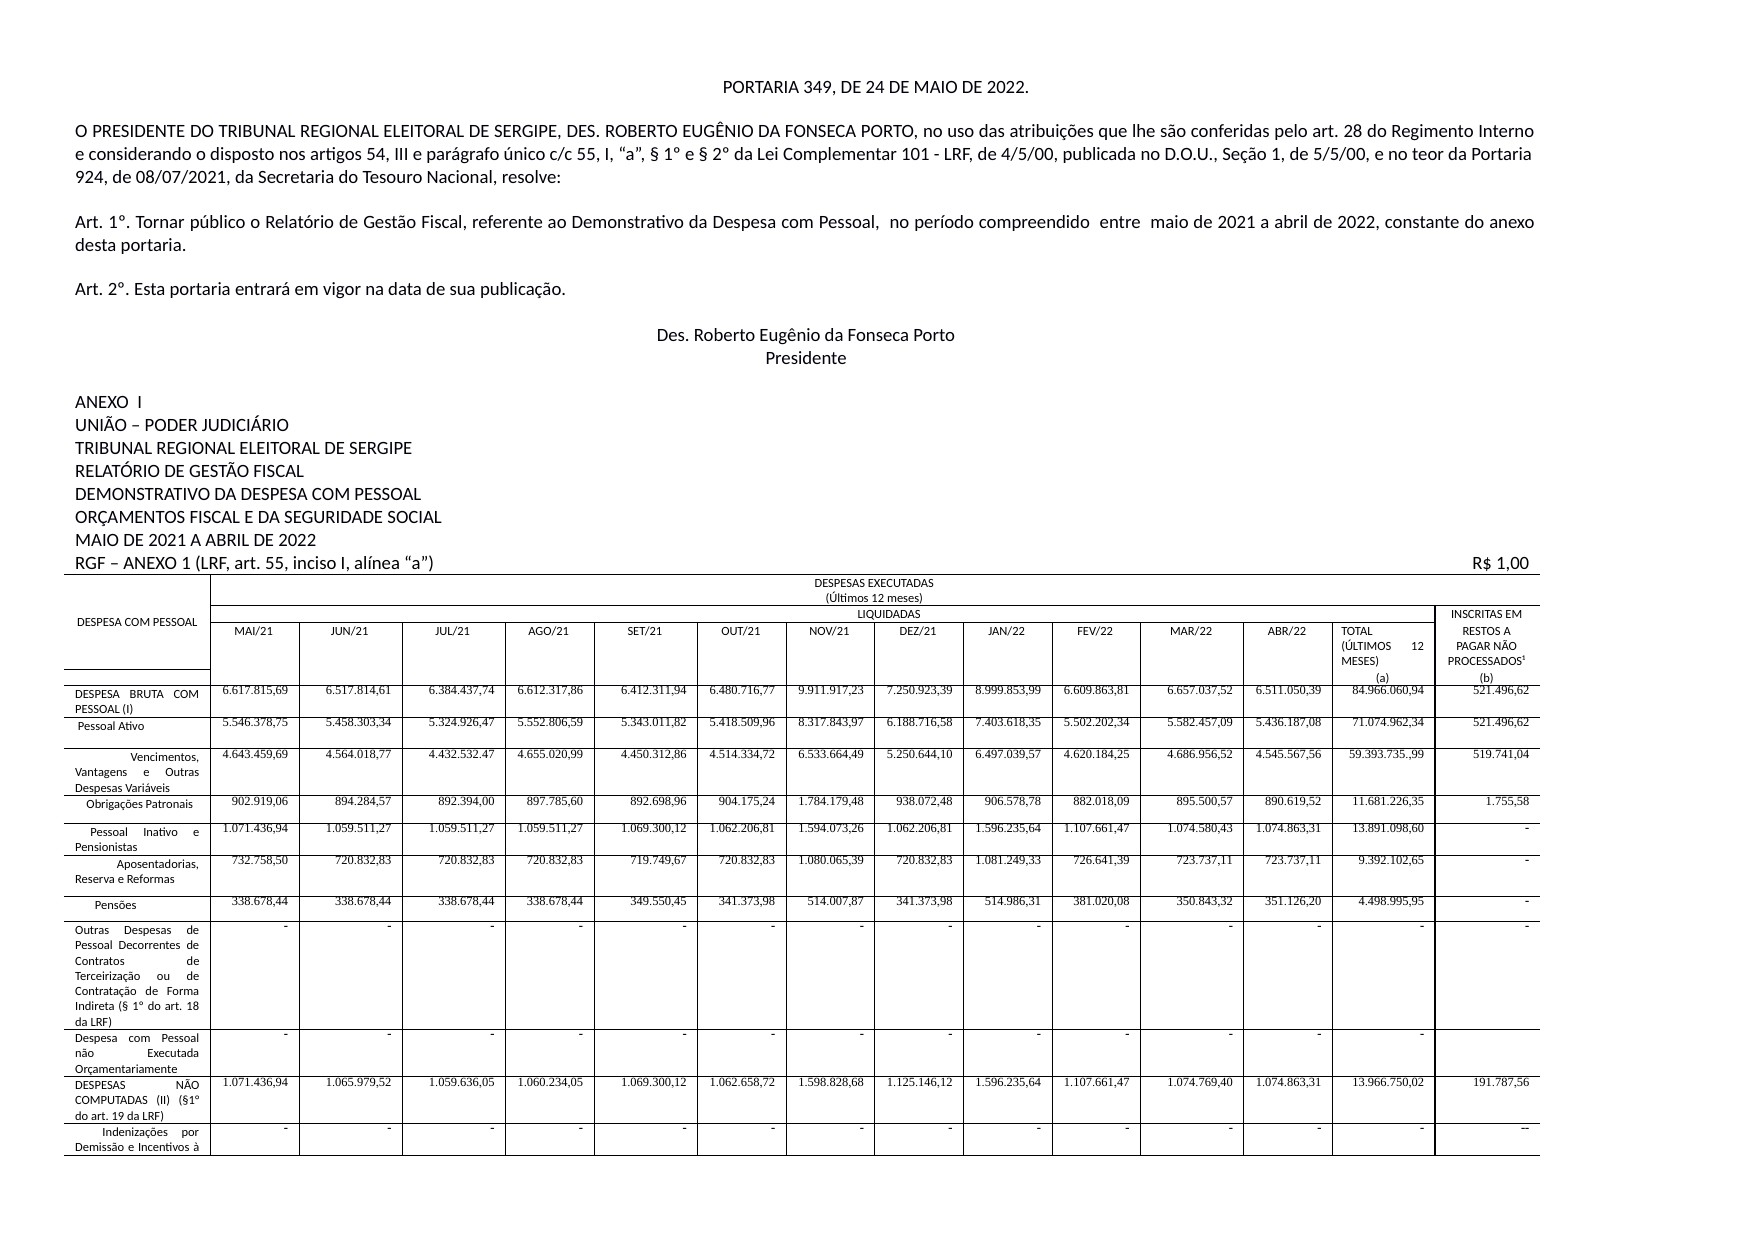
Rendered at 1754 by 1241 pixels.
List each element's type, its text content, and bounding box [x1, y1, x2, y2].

table_cell [1053, 669, 1140, 685]
table_cell [1436, 1030, 1540, 1076]
table_cell  [595, 922, 697, 1029]
text UNIÃO – PODER JUDICIÁRIO [75, 413, 1679, 436]
table_cell  [211, 856, 299, 896]
table_cell  [964, 1030, 1052, 1076]
table_cell  [595, 1077, 697, 1123]
table_cell  [787, 1030, 874, 1076]
table_cell  [300, 749, 402, 795]
table_cell  [698, 718, 786, 748]
table_cell  [1244, 796, 1332, 823]
table_cell  [698, 897, 786, 921]
table_cell  [1436, 824, 1540, 855]
text ANEXO I [75, 390, 1206, 413]
table_cell Aposentadorias, Reserva e Reformas [64, 856, 210, 896]
text RELATÓRIO DE GESTÃO FISCAL [75, 459, 1206, 482]
table_cell  [1333, 824, 1434, 855]
table_cell  [1141, 796, 1243, 823]
table_cell [1244, 669, 1332, 685]
table_cell  [300, 824, 402, 855]
table_cell  [1053, 824, 1140, 855]
table_cell [875, 669, 963, 685]
table_cell  [875, 749, 963, 795]
table_cell  [403, 718, 505, 748]
table_cell  [211, 796, 299, 823]
table_cell  [1141, 856, 1243, 896]
table_cell  [300, 1124, 402, 1155]
table_cell  [964, 856, 1052, 896]
table_cell  [595, 897, 697, 921]
table_cell [64, 670, 210, 685]
table_cell  [403, 897, 505, 921]
table_cell  [698, 856, 786, 896]
table_cell  [1244, 686, 1332, 717]
table_cell  [787, 897, 874, 921]
table_cell  [300, 856, 402, 896]
table_cell  [1436, 686, 1540, 717]
table_cell  [787, 1077, 874, 1123]
table_cell  [698, 824, 786, 855]
table_cell  [1436, 1124, 1540, 1155]
table_cell  [506, 1077, 594, 1123]
table_cell  [698, 796, 786, 823]
table_cell  [698, 1030, 786, 1076]
table_cell Obrigações Patronais [64, 796, 210, 823]
table_cell  [875, 1077, 963, 1123]
text TRIBUNAL REGIONAL ELEITORAL DE SERGIPE [75, 436, 1679, 459]
table_cell  [787, 1124, 874, 1155]
text PORTARIA 349, DE 24 DE MAIO DE 2022. [75, 75, 1677, 98]
table_cell  [506, 1030, 594, 1076]
table_cell  [595, 856, 697, 896]
table_cell  [964, 796, 1052, 823]
text Art. 2º. Esta portaria entrará em vigor na data de sua publicação. [75, 277, 1537, 300]
table_cell  [211, 1077, 299, 1123]
table_cell  [1141, 686, 1243, 717]
table_cell  [506, 922, 594, 1029]
table_cell [403, 669, 505, 685]
table_cell  [1333, 1030, 1434, 1076]
table_cell  [698, 1124, 786, 1155]
table_cell  [1436, 718, 1540, 748]
table_cell  [300, 796, 402, 823]
table_header R$ 1,00 [933, 551, 1540, 574]
table_cell  [1333, 686, 1434, 717]
table_cell  [300, 1030, 402, 1076]
table_cell  [1053, 1124, 1140, 1155]
table_cell  [595, 718, 697, 748]
table_cell  [403, 856, 505, 896]
table_cell  [875, 1030, 963, 1076]
table_cell  [595, 1030, 697, 1076]
table_cell  [1244, 897, 1332, 921]
table_cell  [964, 922, 1052, 1029]
table_cell  [1141, 1030, 1243, 1076]
table_cell  [1333, 856, 1434, 896]
table_cell  [1436, 922, 1540, 1029]
table_cell  [595, 1124, 697, 1155]
table_cell TOTAL (ÚLTIMOS 12 MESES) [1333, 623, 1434, 669]
table_cell  [403, 796, 505, 823]
table_cell  [403, 1077, 505, 1123]
table_cell  [1244, 1077, 1332, 1123]
table_cell [787, 669, 874, 685]
table_cell  [1333, 796, 1434, 823]
table_cell Despesa com Pessoal não Executada Orçamentariamente [64, 1030, 210, 1076]
table_cell  [875, 922, 963, 1029]
table_cell  [964, 718, 1052, 748]
table_cell  [875, 796, 963, 823]
table_cell  [1141, 749, 1243, 795]
table_cell  [1333, 922, 1434, 1029]
table_cell JAN/22 [964, 623, 1052, 669]
table_cell  [506, 718, 594, 748]
table_cell  [875, 856, 963, 896]
table_cell  [1053, 1077, 1140, 1123]
table_cell  [506, 1124, 594, 1155]
table_cell  [403, 824, 505, 855]
table_cell  [1053, 749, 1140, 795]
table_cell  [403, 1124, 505, 1155]
table_cell NOV/21 [787, 623, 874, 669]
table_cell DESPESA BRUTA COM PESSOAL (I) [64, 686, 210, 717]
table_cell  [1141, 1077, 1243, 1123]
table_cell DESPESA COM PESSOAL [64, 575, 210, 669]
table_cell  [211, 749, 299, 795]
table_cell  [1053, 686, 1140, 717]
table_cell Pensões [64, 897, 210, 921]
table_cell  [875, 824, 963, 855]
table_cell  [1436, 856, 1540, 896]
table_cell  [1141, 1124, 1243, 1155]
text Presidente [75, 346, 1537, 369]
table_cell DEZ/21 [875, 623, 963, 669]
table_cell  [787, 749, 874, 795]
table_cell  [1053, 718, 1140, 748]
table_cell  [1053, 856, 1140, 896]
table_cell  [211, 686, 299, 717]
table_cell MAR/22 [1141, 623, 1243, 669]
table_cell  [875, 718, 963, 748]
table_cell  [787, 718, 874, 748]
table_cell  [1053, 922, 1140, 1029]
table_cell  [300, 718, 402, 748]
table_cell DESPESAS NÃO COMPUTADAS (II) (§1° do art. 19 da LRF) [64, 1077, 210, 1123]
table_cell [506, 669, 594, 685]
table_cell  [787, 824, 874, 855]
table_cell (a) [1333, 669, 1434, 685]
table_cell INSCRITAS EM [1436, 606, 1540, 622]
table_cell FEV/22 [1053, 623, 1140, 669]
table_cell AGO/21 [506, 623, 594, 669]
table_cell  [1053, 1030, 1140, 1076]
table_cell  [964, 1077, 1052, 1123]
table_cell  [211, 922, 299, 1029]
table_cell  [964, 1124, 1052, 1155]
text Des. Roberto Eugênio da Fonseca Porto [75, 323, 1537, 346]
table_cell ABR/22 [1244, 623, 1332, 669]
table_cell  [1141, 922, 1243, 1029]
table_cell  [875, 1124, 963, 1155]
table_cell  [1141, 718, 1243, 748]
table_cell  [1141, 824, 1243, 855]
table_cell  [506, 686, 594, 717]
table_cell RESTOS A PAGAR NÃO PROCESSADOS¹ [1436, 622, 1540, 669]
table_cell JUL/21 [403, 623, 505, 669]
table_cell MAI/21 [211, 623, 299, 669]
table_cell Indenizações por Demissão e Incentivos à [64, 1124, 210, 1155]
table_cell  [1053, 796, 1140, 823]
table_cell  [1244, 1124, 1332, 1155]
table_cell  [211, 897, 299, 921]
table_cell  [211, 1124, 299, 1155]
table_cell  [1244, 718, 1332, 748]
table_cell  [1244, 824, 1332, 855]
table_cell  [875, 686, 963, 717]
text DEMONSTRATIVO DA DESPESA COM PESSOAL [75, 482, 1206, 505]
text Art. 1º. Tornar público o Relatório de Gestão Fiscal, referente ao Demonstrativo da Despesa com Pessoal, no período compreendido entre maio de 2021 a abril de 2022, constante do anexo desta portaria. [75, 210, 1537, 256]
table_cell JUN/21 [300, 623, 402, 669]
table_cell [698, 669, 786, 685]
table_cell  [1244, 856, 1332, 896]
table_cell  [1333, 897, 1434, 921]
table_cell  [300, 686, 402, 717]
table_cell  [403, 922, 505, 1029]
text O PRESIDENTE DO TRIBUNAL REGIONAL ELEITORAL DE SERGIPE, DES. ROBERTO EUGÊNIO DA FONSECA PORTO, no uso das atribuições que lhe são conferidas pelo art. 28 do Regimento Interno e considerando o disposto nos artigos 54, III e parágrafo único c/c 55, I, “a”, § 1º e § 2º da Lei Complementar 101 - LRF, de 4/5/00, publicada no D.O.U., Seção 1, de 5/5/00, e no teor da Portaria 924, de 08/07/2021, da Secretaria do Tesouro Nacional, resolve: [75, 119, 1537, 188]
table_cell [595, 669, 697, 685]
table_cell  [1244, 922, 1332, 1029]
table_cell SET/21 [595, 623, 697, 669]
table_cell Outras Despesas de Pessoal Decorrentes de Contratos de Terceirização ou de Contratação de Forma Indireta (§ 1º do art. 18 da LRF) [64, 922, 210, 1029]
table_cell  [211, 824, 299, 855]
table_cell  [403, 1030, 505, 1076]
table_cell  [698, 922, 786, 1029]
text MAIO DE 2021 A ABRIL DE 2022 [75, 528, 1679, 551]
table_cell  [300, 1077, 402, 1123]
table_cell  [787, 686, 874, 717]
table_cell  [964, 749, 1052, 795]
table_cell  [506, 749, 594, 795]
table_cell  [211, 718, 299, 748]
table_cell  [964, 686, 1052, 717]
table_cell  [595, 824, 697, 855]
table_cell  [964, 897, 1052, 921]
table_cell  [211, 1030, 299, 1076]
table_cell [964, 669, 1052, 685]
table_cell  [595, 686, 697, 717]
table_cell  [787, 856, 874, 896]
table_cell  [875, 897, 963, 921]
table_cell  [1333, 1077, 1434, 1123]
table_cell Pessoal Ativo [64, 718, 210, 748]
table_cell [211, 669, 299, 685]
table_cell  [1436, 1077, 1540, 1123]
table_cell  [1333, 1124, 1434, 1155]
table_cell  [506, 824, 594, 855]
table_cell  [1244, 1030, 1332, 1076]
table_cell  [1436, 897, 1540, 921]
table_header RGF – ANEXO 1 (LRF, art. 55, inciso I, alínea “a”) [64, 551, 933, 574]
table_cell  [1436, 796, 1540, 823]
table_cell  [1053, 897, 1140, 921]
table_cell  [698, 749, 786, 795]
table_cell DESPESAS EXECUTADAS (Últimos 12 meses) [211, 575, 1540, 605]
table_cell  [1244, 749, 1332, 795]
table_cell [1141, 669, 1243, 685]
table_cell Pessoal Inativo e Pensionistas [64, 824, 210, 855]
table_cell  [1141, 897, 1243, 921]
table_cell  [698, 1077, 786, 1123]
table_cell (b) [1436, 669, 1540, 685]
table_cell  [403, 686, 505, 717]
table_cell  [403, 749, 505, 795]
table_cell  [300, 897, 402, 921]
table_cell [300, 669, 402, 685]
table_cell  [1333, 718, 1434, 748]
table_cell  [1333, 749, 1434, 795]
table_cell  [964, 824, 1052, 855]
table_cell  [787, 796, 874, 823]
table_cell  [506, 897, 594, 921]
table_cell  [787, 922, 874, 1029]
table_cell LIQUIDADAS [211, 606, 1434, 622]
table_cell  [300, 922, 402, 1029]
table_cell OUT/21 [698, 623, 786, 669]
table_cell  [595, 749, 697, 795]
table_cell  [506, 796, 594, 823]
table_cell  [698, 686, 786, 717]
text ORÇAMENTOS FISCAL E DA SEGURIDADE SOCIAL [75, 505, 1679, 528]
table_cell  [506, 856, 594, 896]
table_cell Vencimentos, Vantagens e Outras Despesas Variáveis [64, 749, 210, 795]
table_cell  [595, 796, 697, 823]
table_cell  [1436, 749, 1540, 795]
